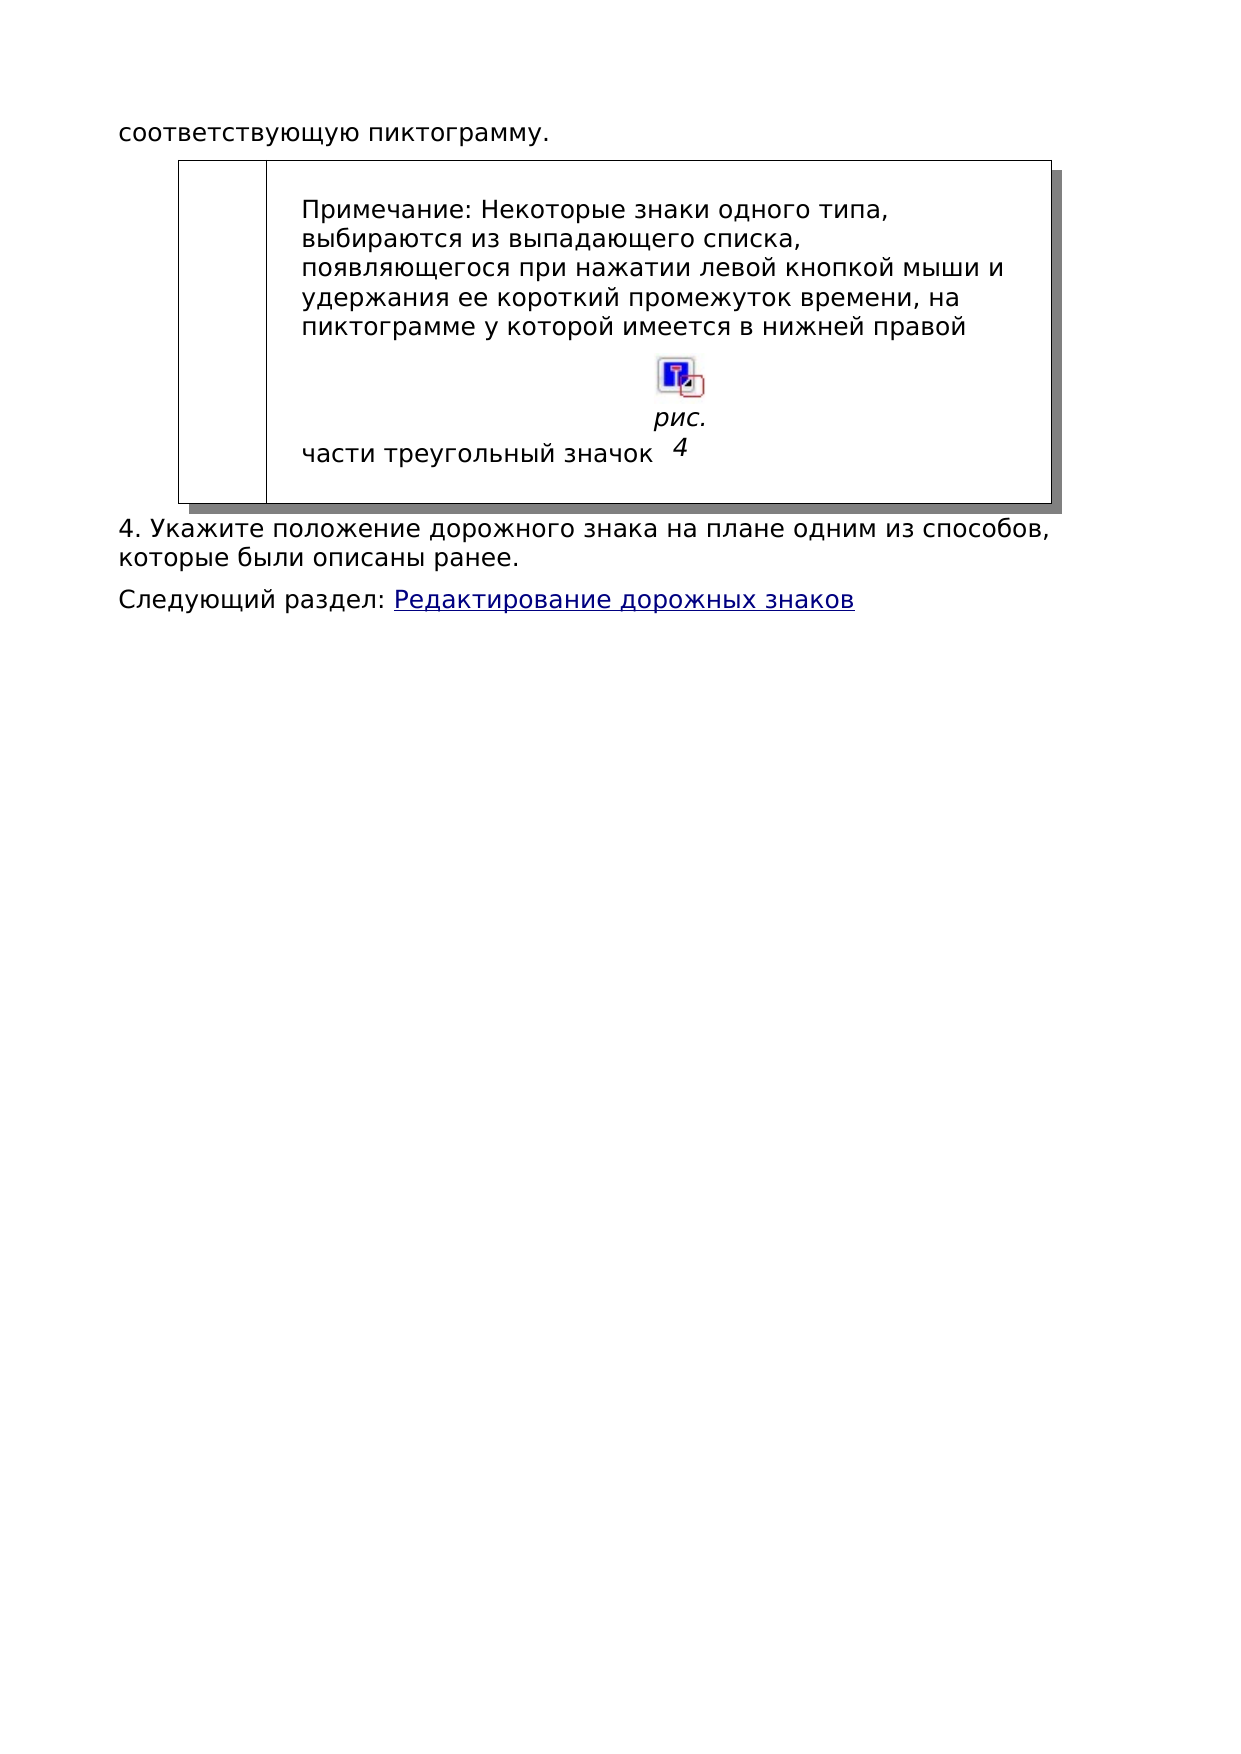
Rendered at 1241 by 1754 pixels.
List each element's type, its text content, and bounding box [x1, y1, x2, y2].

table_header [179, 161, 266, 503]
text соответствующую пиктограмму. [118, 118, 1122, 147]
text Следующий раздел: Редактирование дорожных знаков [118, 585, 1122, 614]
table_header Примечание: Некоторые знаки одного типа, выбираются из выпадающего списка, появляющегося при нажатии левой кнопкой мыши и удержания ее короткий промежуток времени, на пиктограмме у которой имеется в нижней правой части треугольный значок [267, 161, 1051, 503]
picture [653, 353, 711, 404]
text 4. Укажите положение дорожного знака на плане одним из способов, которые были описаны ранее. [118, 514, 1122, 572]
